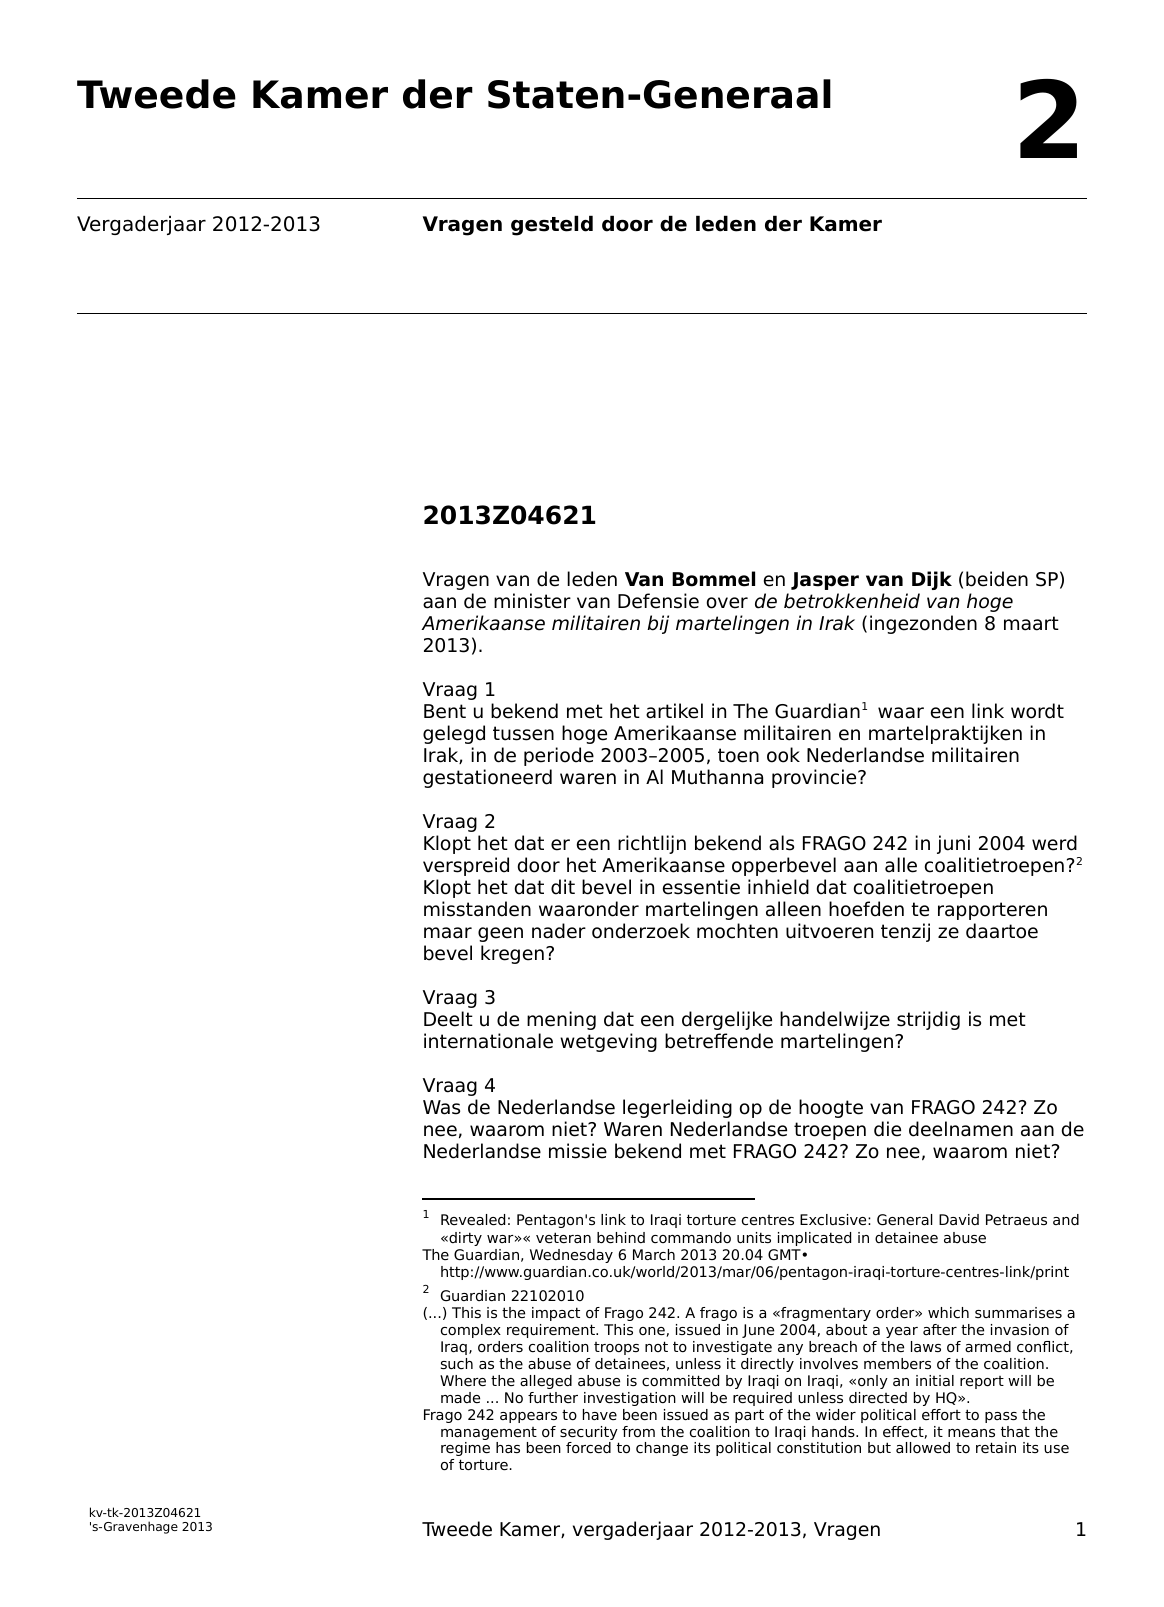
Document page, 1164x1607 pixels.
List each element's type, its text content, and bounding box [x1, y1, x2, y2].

text Vraag 1 [422, 679, 1087, 701]
text Guardian 22102010 [422, 1283, 1087, 1306]
text The Guardian, Wednesday 6 March 2013 20.04 GMT• http://www.guardian.co.uk/world/2013/mar/06/pentagon-iraqi-torture-centres-link/print [422, 1247, 1087, 1281]
text Bent u bekend met het artikel in The Guardian waar een link wordt gelegd tussen hoge Amerikaanse militairen en martelpraktijken in Irak, in de periode 2003–2005, toen ook Nederlandse militairen gestationeerd waren in Al Muthanna provincie? [422, 701, 1087, 789]
text Vragen van de leden Van Bommel en Jasper van Dijk (beiden SP) aan de minister van Defensie over de betrokkenheid van hoge Amerikaanse militairen bij martelingen in Irak (ingezonden 8 maart 2013). [422, 569, 1087, 657]
text Was de Nederlandse legerleiding op de hoogte van FRAGO 242? Zo nee, waarom niet? Waren Nederlandse troepen die deelnamen aan de Nederlandse missie bekend met FRAGO 242? Zo nee, waarom niet? [422, 1097, 1087, 1163]
text 's-Gravenhage 2013 [88, 1520, 323, 1534]
text (...) This is the impact of Frago 242. A frago is a «fragmentary order» which summarises a complex requirement. This one, issued in June 2004, about a year after the invasion of Iraq, orders coalition troops not to investigate any breach of the laws of armed conflict, such as the abuse of detainees, unless it directly involves members of the coalition. Where the alleged abuse is committed by Iraqi on Iraqi, «only an initial report will be made ... No further investigation will be required unless directed by HQ». [422, 1306, 1087, 1407]
text Vraag 3 [422, 987, 1087, 1009]
text Klopt het dat er een richtlijn bekend als FRAGO 242 in juni 2004 werd verspreid door het Amerikaanse opperbevel aan alle coalitietroepen? Klopt het dat dit bevel in essentie inhield dat coalitietroepen misstanden waaronder martelingen alleen hoefden te rapporteren maar geen nader onderzoek mochten uitvoeren tenzij ze daartoe bevel kregen? [422, 833, 1087, 965]
text Vraag 2 [422, 811, 1087, 833]
table_cell Vragen gesteld door de leden der Kamer [422, 199, 1087, 313]
text Revealed: Pentagon's link to Iraqi torture centres Exclusive: General David Petraeus and «dirty war»« veteran behind commando units implicated in detainee abuse [422, 1208, 1087, 1247]
table_cell Vergaderjaar 2012-2013 [77, 199, 422, 313]
text 2013Z04621 [422, 501, 1087, 531]
text Vraag 4 [422, 1075, 1087, 1097]
table_header Tweede Kamer der Staten-Generaal [77, 59, 886, 198]
table_header 2 [886, 59, 1087, 198]
text Frago 242 appears to have been issued as part of the wider political effort to pass the management of security from the coalition to Iraqi hands. In effect, it means that the regime has been forced to change its political constitution but allowed to retain its use of torture. [422, 1407, 1087, 1474]
text Deelt u de mening dat een dergelijke handelwijze strijdig is met internationale wetgeving betreffende martelingen? [422, 1009, 1087, 1053]
text kv-tk-2013Z04621 [88, 1506, 323, 1520]
